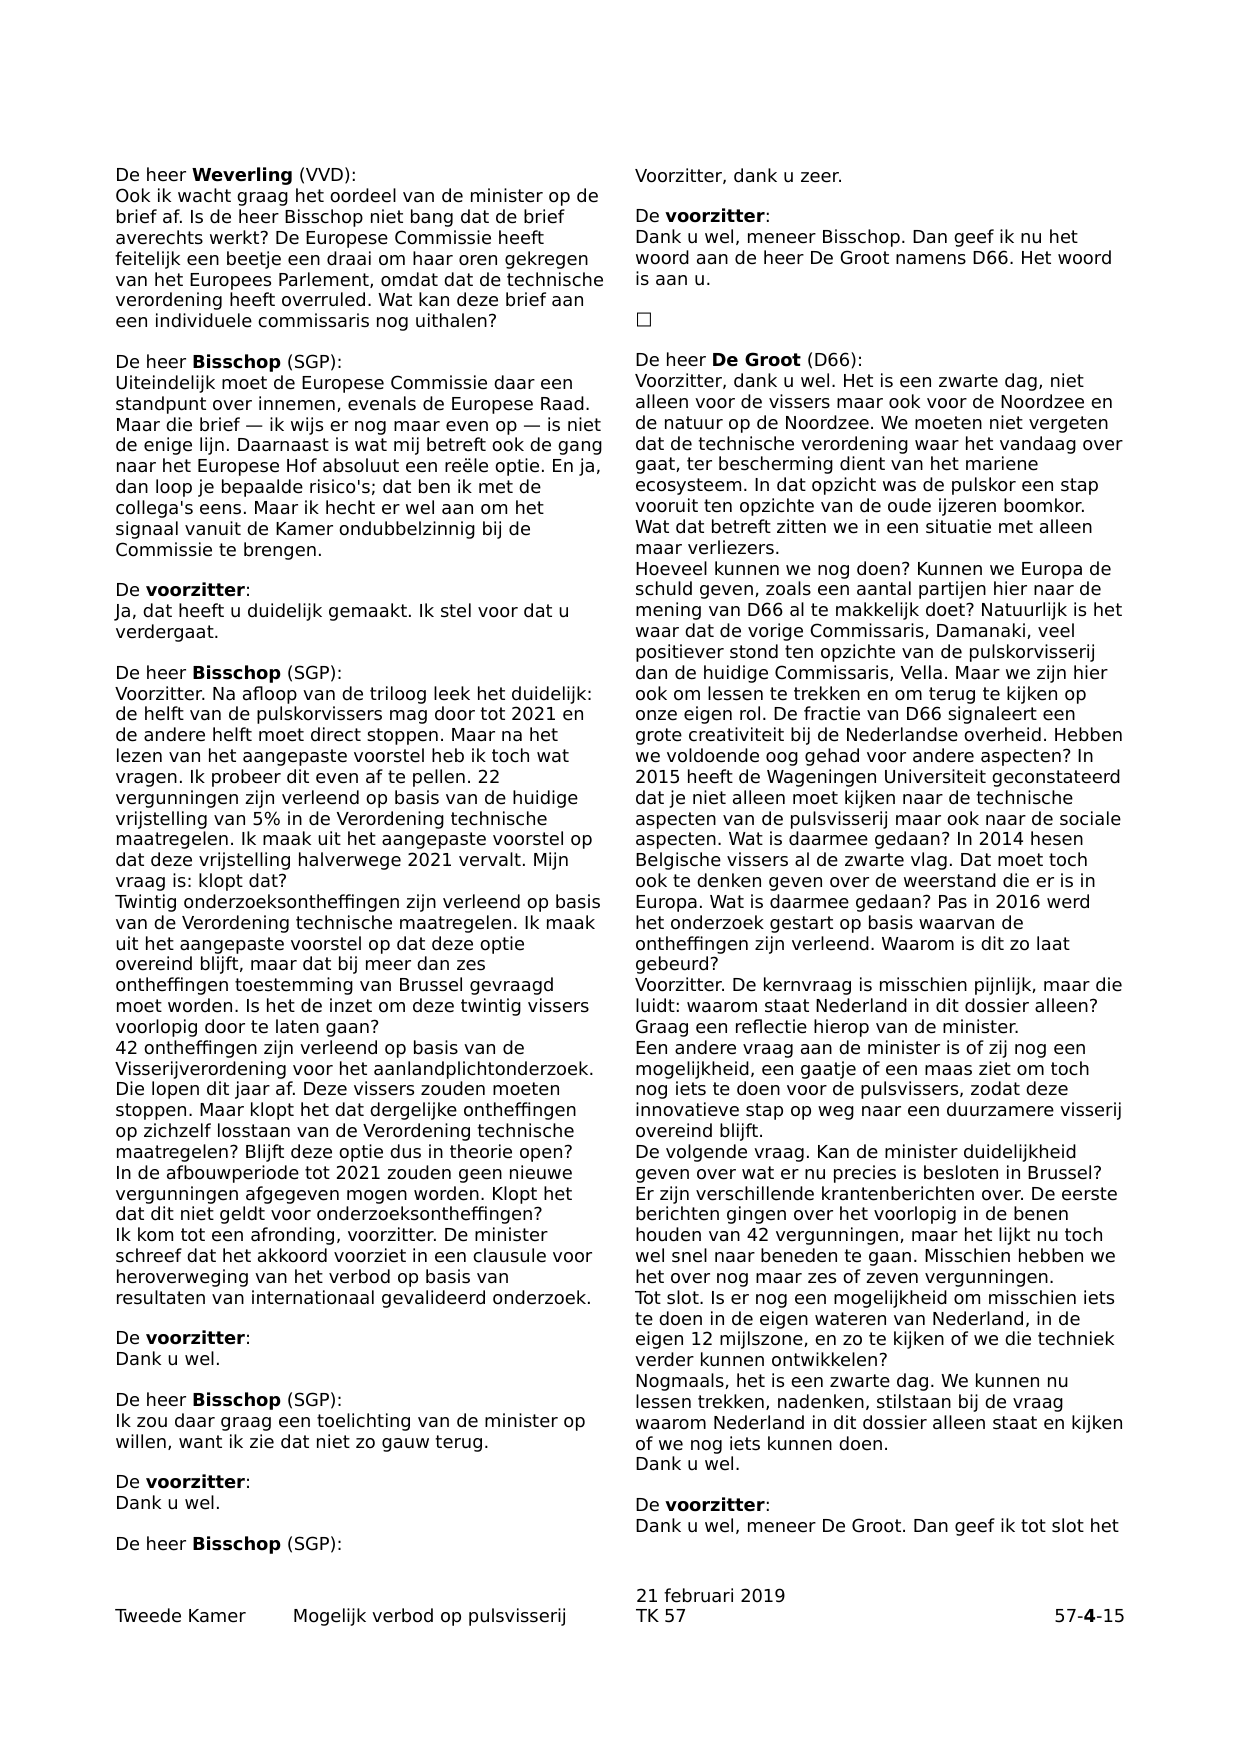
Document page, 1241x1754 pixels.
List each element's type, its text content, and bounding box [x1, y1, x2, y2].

text Twintig onderzoeksontheffingen zijn verleend op basis van de Verordening technische maatregelen. Ik maak uit het aangepaste voorstel op dat deze optie overeind blijft, maar dat bij meer dan zes ontheffingen toestemming van Brussel gevraagd moet worden. Is het de inzet om deze twintig vissers voorlopig door te laten gaan? [115, 892, 605, 1037]
text Ook ik wacht graag het oordeel van de minister op de brief af. Is de heer Bisschop niet bang dat de brief averechts werkt? De Europese Commissie heeft feitelijk een beetje een draai om haar oren gekregen van het Europees Parlement, omdat dat de technische verordening heeft overruled. Wat kan deze brief aan een individuele commissaris nog uithalen? [115, 186, 605, 332]
text Nogmaals, het is een zwarte dag. We kunnen nu lessen trekken, nadenken, stilstaan bij de vraag waarom Nederland in dit dossier alleen staat en kijken of we nog iets kunnen doen. [635, 1371, 1125, 1454]
text De heer Bisschop (SGP): [115, 662, 605, 683]
text De voorzitter: [115, 580, 605, 601]
text Uiteindelijk moet de Europese Commissie daar een standpunt over innemen, evenals de Europese Raad. Maar die brief — ik wijs er nog maar even op — is niet de enige lijn. Daarnaast is wat mij betreft ook de gang naar het Europese Hof absoluut een reële optie. En ja, dan loop je bepaalde risico's; dat ben ik met de collega's eens. Maar ik hecht er wel aan om het signaal vanuit de Kamer ondubbelzinnig bij de Commissie te brengen. [115, 373, 605, 560]
text Ja, dat heeft u duidelijk gemaakt. Ik stel voor dat u verdergaat. [115, 601, 605, 642]
text Hoeveel kunnen we nog doen? Kunnen we Europa de schuld geven, zoals een aantal partijen hier naar de mening van D66 al te makkelijk doet? Natuurlijk is het waar dat de vorige Commissaris, Damanaki, veel positiever stond ten opzichte van de pulskorvisserij dan de huidige Commissaris, Vella. Maar we zijn hier ook om lessen te trekken en om terug te kijken op onze eigen rol. De fractie van D66 signaleert een grote creativiteit bij de Nederlandse overheid. Hebben we voldoende oog gehad voor andere aspecten? In 2015 heeft de Wageningen Universiteit geconstateerd dat je niet alleen moet kijken naar de technische aspecten van de pulsvisserij maar ook naar de sociale aspecten. Wat is daarmee gedaan? In 2014 hesen Belgische vissers al de zwarte vlag. Dat moet toch ook te denken geven over de weerstand die er is in Europa. Wat is daarmee gedaan? Pas in 2016 werd het onderzoek gestart op basis waarvan de ontheffingen zijn verleend. Waarom is dit zo laat gebeurd? [635, 558, 1125, 975]
text Voorzitter. De kernvraag is misschien pijnlijk, maar die luidt: waarom staat Nederland in dit dossier alleen? Graag een reflectie hierop van de minister. [635, 975, 1125, 1037]
text De voorzitter: [115, 1472, 605, 1493]
text Dank u wel. [115, 1349, 605, 1370]
text De heer De Groot (D66): [635, 350, 1125, 371]
text De heer Bisschop (SGP): [115, 352, 605, 373]
text De voorzitter: [115, 1328, 605, 1349]
text De heer Bisschop (SGP): [115, 1534, 605, 1554]
text Voorzitter, dank u zeer. [635, 165, 1125, 186]
text Dank u wel. [115, 1493, 605, 1514]
text De heer Weverling (VVD): [115, 165, 605, 186]
text Ik zou daar graag een toelichting van de minister op willen, want ik zie dat niet zo gauw terug. [115, 1411, 605, 1452]
text De heer Bisschop (SGP): [115, 1390, 605, 1411]
text Dank u wel, meneer De Groot. Dan geef ik tot slot het [635, 1516, 1125, 1537]
text De voorzitter: [635, 206, 1125, 227]
text Ik kom tot een afronding, voorzitter. De minister schreef dat het akkoord voorziet in een clausule voor heroverweging van het verbod op basis van resultaten van internationaal gevalideerd onderzoek. [115, 1225, 605, 1308]
text Dank u wel. [635, 1454, 1125, 1475]
text Voorzitter. Na afloop van de triloog leek het duidelijk: de helft van de pulskorvissers mag door tot 2021 en de andere helft moet direct stoppen. Maar na het lezen van het aangepaste voorstel heb ik toch wat vragen. Ik probeer dit even af te pellen. 22 vergunningen zijn verleend op basis van de huidige vrijstelling van 5% in de Verordening technische maatregelen. Ik maak uit het aangepaste voorstel op dat deze vrijstelling halverwege 2021 vervalt. Mijn vraag is: klopt dat? [115, 683, 605, 892]
text 42 ontheffingen zijn verleend op basis van de Visserijverordening voor het aanlandplichtonderzoek. Die lopen dit jaar af. Deze vissers zouden moeten stoppen. Maar klopt het dat dergelijke ontheffingen op zichzelf losstaan van de Verordening technische maatregelen? Blijft deze optie dus in theorie open? [115, 1037, 605, 1162]
text Een andere vraag aan de minister is of zij nog een mogelijkheid, een gaatje of een maas ziet om toch nog iets te doen voor de pulsvissers, zodat deze innovatieve stap op weg naar een duurzamere visserij overeind blijft. [635, 1037, 1125, 1142]
text Voorzitter, dank u wel. Het is een zwarte dag, niet alleen voor de vissers maar ook voor de Noordzee en de natuur op de Noordzee. We moeten niet vergeten dat de technische verordening waar het vandaag over gaat, ter bescherming dient van het mariene ecosysteem. In dat opzicht was de pulskor een stap vooruit ten opzichte van de oude ijzeren boomkor. Wat dat betreft zitten we in een situatie met alleen maar verliezers. [635, 371, 1125, 558]
text De volgende vraag. Kan de minister duidelijkheid geven over wat er nu precies is besloten in Brussel? Er zijn verschillende krantenberichten over. De eerste berichten gingen over het voorlopig in de benen houden van 42 vergunningen, maar het lijkt nu toch wel snel naar beneden te gaan. Misschien hebben we het over nog maar zes of zeven vergunningen. [635, 1142, 1125, 1287]
text Dank u wel, meneer Bisschop. Dan geef ik nu het woord aan de heer De Groot namens D66. Het woord is aan u. [635, 227, 1125, 289]
text Tot slot. Is er nog een mogelijkheid om misschien iets te doen in de eigen wateren van Nederland, in de eigen 12 mijlszone, en zo te kijken of we die techniek verder kunnen ontwikkelen? [635, 1287, 1125, 1371]
text In de afbouwperiode tot 2021 zouden geen nieuwe vergunningen afgegeven mogen worden. Klopt het dat dit niet geldt voor onderzoeksontheffingen? [115, 1162, 605, 1225]
text De voorzitter: [635, 1495, 1125, 1516]
text ⬜ [635, 309, 1125, 330]
